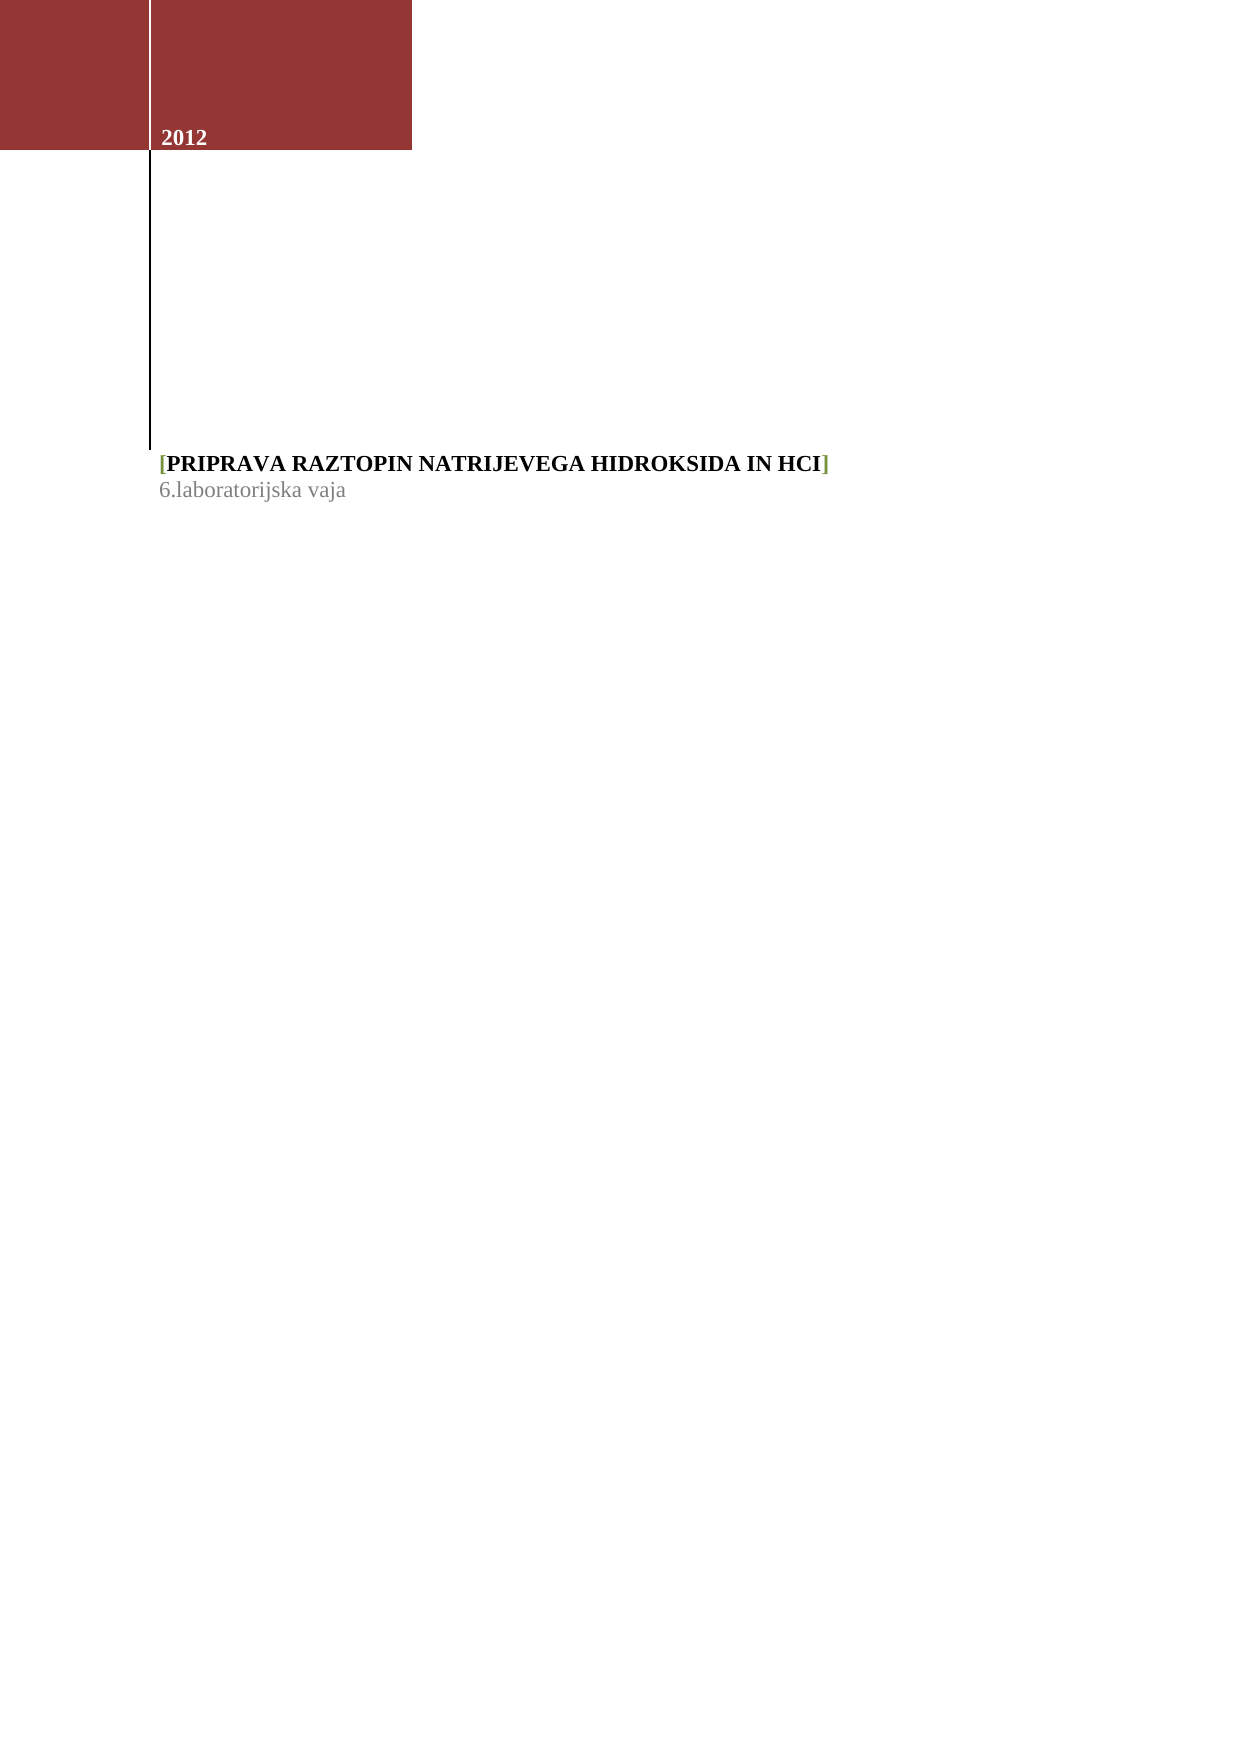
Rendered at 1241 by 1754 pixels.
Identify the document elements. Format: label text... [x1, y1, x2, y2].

table_header 2012 [151, 0, 412, 150]
table_header [Priprava raztopin Natrijevega hidroksida in hci] [148, 450, 1093, 476]
table_cell 6.laboratorijska vaja [148, 476, 1093, 503]
table_header [0, 0, 149, 150]
table_cell [0, 150, 149, 450]
table_cell [151, 150, 412, 450]
